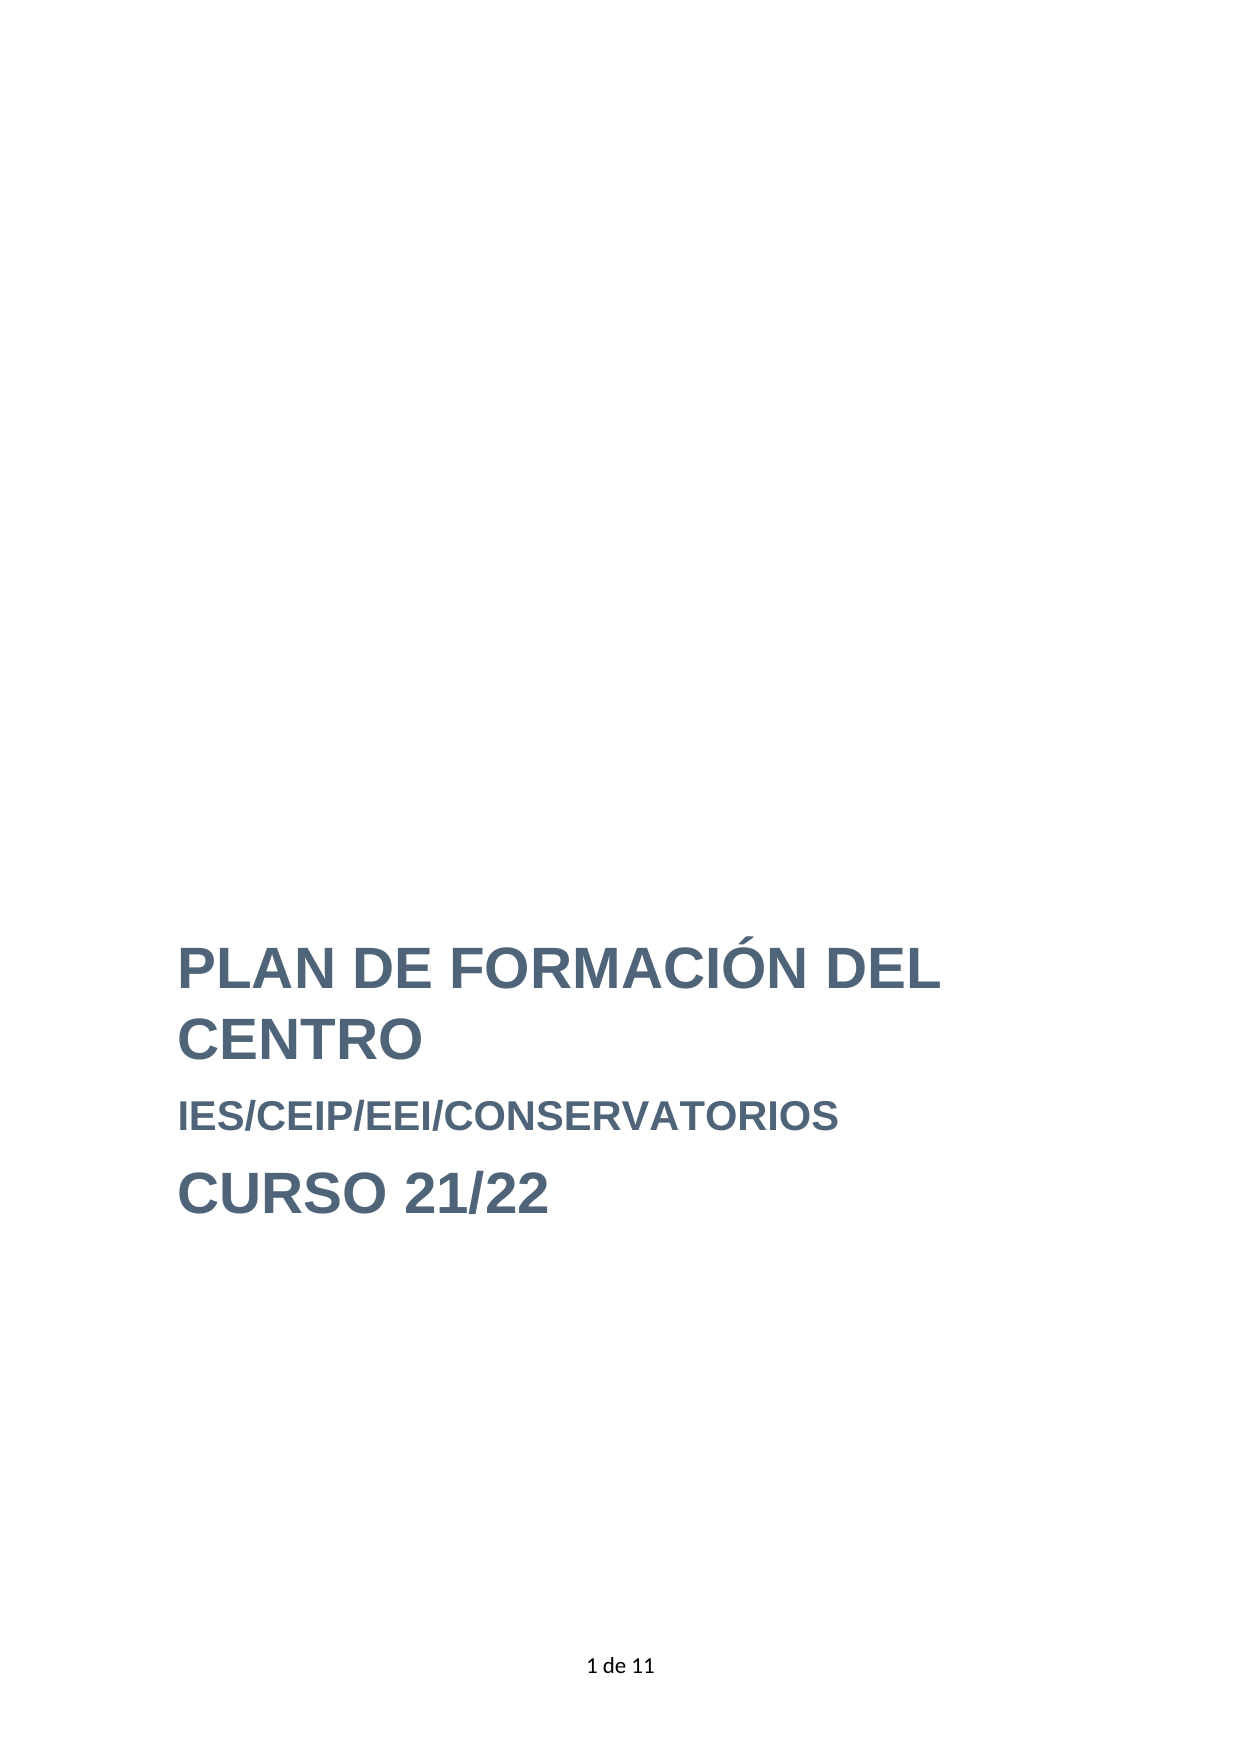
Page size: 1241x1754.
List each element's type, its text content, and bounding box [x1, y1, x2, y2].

text IES/CEIP/EEI/CONSERVATORIOS [177, 1092, 1063, 1139]
text PLAN DE FORMACIÓN DEL CENTRO [177, 934, 1063, 1072]
text CURSO 21/22 [177, 1158, 1063, 1226]
